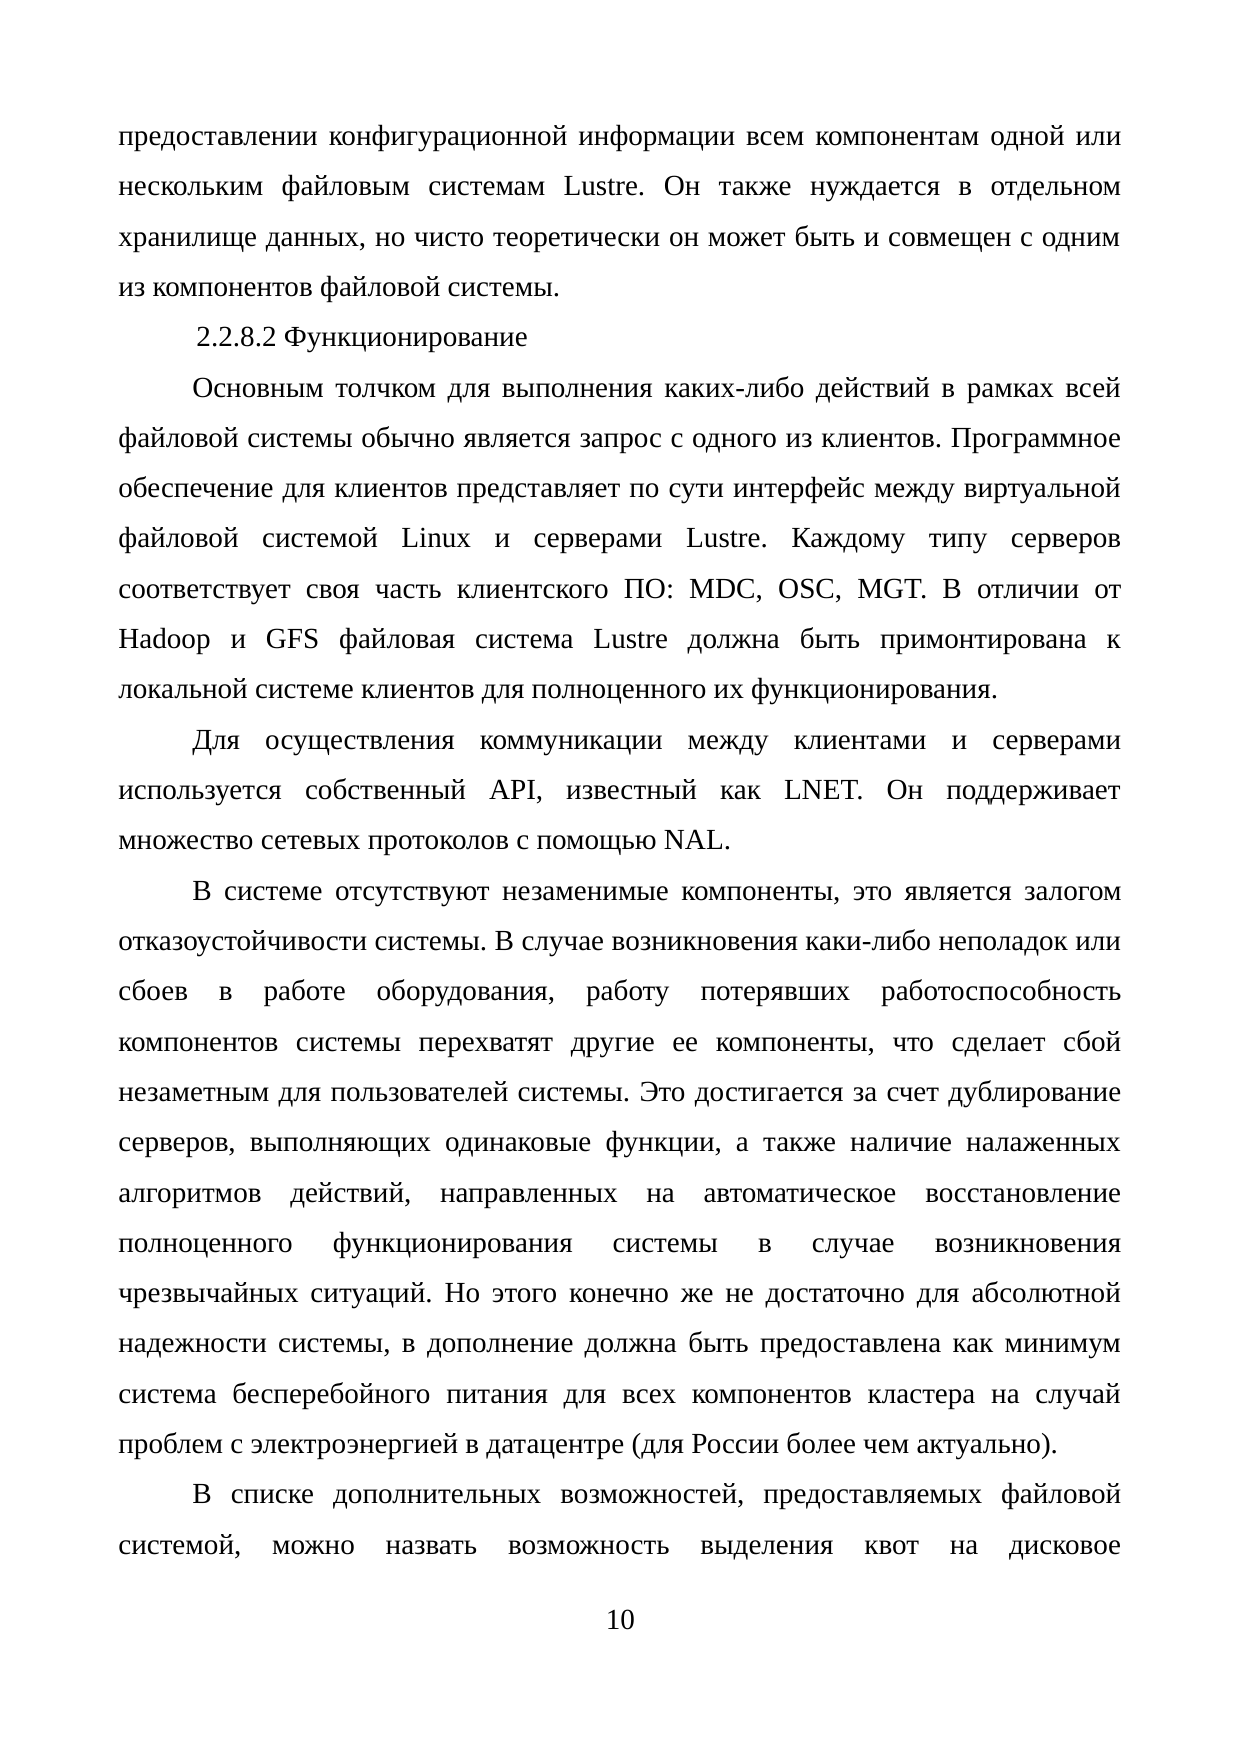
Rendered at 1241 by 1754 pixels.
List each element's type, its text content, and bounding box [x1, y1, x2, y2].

subtitle Функционирование [189, 319, 1122, 353]
text В системе отсутствуют незаменимые компоненты, это является залогом отказоустойчивости системы. В случае возникновения каки-либо неполадок или сбоев в работе оборудования, работу потерявших работоспособность компонентов системы перехватят другие ее компоненты, что сделает сбой незаметным для пользователей системы. Это достигается за счет дублирование серверов, выполняющих одинаковые функции, а также наличие налаженных алгоритмов действий, направленных на автоматическое восстановление полноценного функционирования системы в случае возникновения чрезвычайных ситуаций. Но этого конечно же не достаточно для абсолютной надежности системы, в дополнение должна быть предоставлена как минимум система бесперебойного питания для всех компонентов кластера на случай проблем с электроэнергией в датацентре (для России более чем актуально). [118, 873, 1122, 1460]
text В списке дополнительных возможностей, предоставляемых файловой системой, можно назвать возможность выделения квот на дисковое [118, 1477, 1122, 1560]
text Для осуществления коммуникации между клиентами и серверами используется собственный API, известный как LNET. Он поддерживает множество сетевых протоколов с помощью NAL. [118, 722, 1122, 856]
text предоставлении конфигурационной информации всем компонентам одной или нескольким файловым системам Lustre. Он также нуждается в отдельном хранилище данных, но чисто теоретически он может быть и совмещен с одним из компонентов файловой системы. [118, 118, 1122, 303]
text Основным толчком для выполнения каких-либо действий в рамках всей файловой системы обычно является запрос с одного из клиентов. Программное обеспечение для клиентов представляет по сути интерфейс между виртуальной файловой системой Linux и серверами Lustre. Каждому типу серверов соответствует своя часть клиентского ПО: MDC, OSC, MGT. В отличии от Hadoop и GFS файловая система Lustre должна быть примонтирована к локальной системе клиентов для полноценного их функционирования. [118, 370, 1122, 705]
